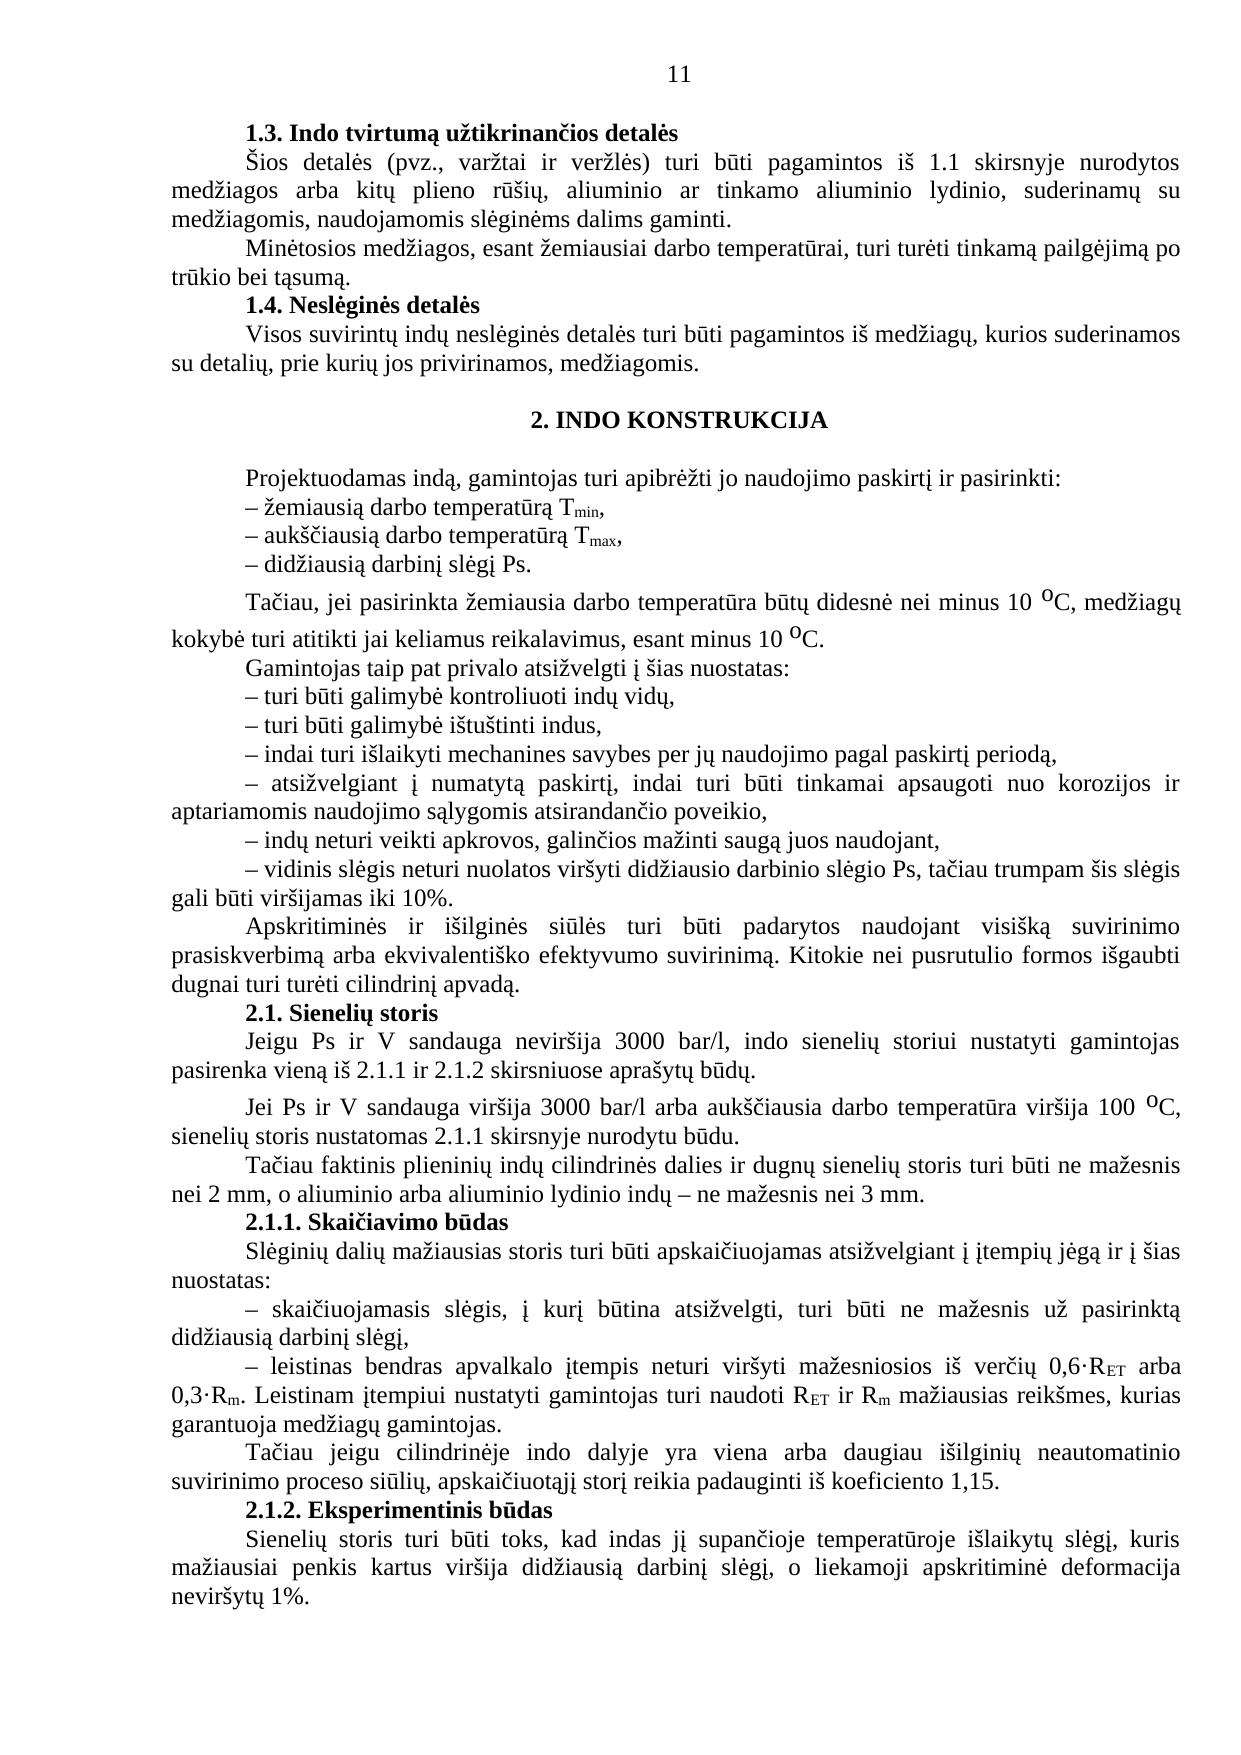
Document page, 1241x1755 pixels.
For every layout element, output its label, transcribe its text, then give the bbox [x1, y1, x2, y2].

text Tačiau faktinis plieninių indų cilindrinės dalies ir dugnų sienelių storis turi būti ne mažesnis nei 2 mm, o aliuminio arba aliuminio lydinio indų – ne mažesnis nei 3 mm. [171, 1150, 1181, 1207]
text – leistinas bendras apvalkalo įtempis neturi viršyti mažesniosios iš verčių 0,6·RET arba 0,3·Rm. Leistinam įtempiui nustatyti gamintojas turi naudoti RET ir Rm mažiausias reikšmes, kurias garantuoja medžiagų gamintojas. [171, 1351, 1181, 1437]
text – vidinis slėgis neturi nuolatos viršyti didžiausio darbinio slėgio Ps, tačiau trumpam šis slėgis gali būti viršijamas iki 10%. [171, 854, 1181, 911]
text Jei Ps ir V sandauga viršija 3000 bar/l arba aukščiausia darbo temperatūra viršija 100 oC, sienelių storis nustatomas 2.1.1 skirsnyje nurodytu būdu. [171, 1084, 1181, 1150]
text Šios detalės (pvz., varžtai ir veržlės) turi būti pagamintos iš 1.1 skirsnyje nurodytos medžiagos arba kitų plieno rūšių, aliuminio ar tinkamo aliuminio lydinio, suderinamų su medžiagomis, naudojamomis slėginėms dalims gaminti. [171, 147, 1181, 233]
text – atsižvelgiant į numatytą paskirtį, indai turi būti tinkamai apsaugoti nuo korozijos ir aptariamomis naudojimo sąlygomis atsirandančio poveikio, [171, 768, 1181, 825]
text – didžiausią darbinį slėgį Ps. [171, 549, 1181, 578]
text 1.4. Neslėginės detalės [171, 291, 1181, 319]
text 2.1.2. Eksperimentinis būdas [171, 1495, 1181, 1524]
text – aukščiausią darbo temperatūrą Tmax, [171, 521, 1181, 549]
text Apskritiminės ir išilginės siūlės turi būti padarytos naudojant visišką suvirinimo prasiskverbimą arba ekvivalentiško efektyvumo suvirinimą. Kitokie nei pusrutulio formos išgaubti dugnai turi turėti cilindrinį apvadą. [171, 911, 1181, 998]
text 2.1.1. Skaičiavimo būdas [171, 1207, 1181, 1236]
text Projektuodamas indą, gamintojas turi apibrėžti jo naudojimo paskirtį ir pasirinkti: [171, 463, 1181, 492]
text Tačiau, jei pasirinkta žemiausia darbo temperatūra būtų didesnė nei minus 10 oC, medžiagų kokybė turi atitikti jai keliamus reikalavimus, esant minus 10 oC. [171, 578, 1181, 653]
text – turi būti galimybė ištuštinti indus, [171, 710, 1181, 739]
text – indų neturi veikti apkrovos, galinčios mažinti saugą juos naudojant, [171, 825, 1181, 854]
text Sienelių storis turi būti toks, kad indas jį supančioje temperatūroje išlaikytų slėgį, kuris mažiausiai penkis kartus viršija didžiausią darbinį slėgį, o liekamoji apskritiminė deformacija neviršytų 1%. [171, 1524, 1181, 1610]
text – žemiausią darbo temperatūrą Tmin, [171, 492, 1181, 521]
text Slėginių dalių mažiausias storis turi būti apskaičiuojamas atsižvelgiant į įtempių jėgą ir į šias nuostatas: [171, 1236, 1181, 1294]
text – skaičiuojamasis slėgis, į kurį būtina atsižvelgti, turi būti ne mažesnis už pasirinktą didžiausią darbinį slėgį, [171, 1294, 1181, 1351]
text 2.1. Sienelių storis [171, 998, 1181, 1026]
text Gamintojas taip pat privalo atsižvelgti į šias nuostatas: [171, 653, 1181, 681]
text 1.3. Indo tvirtumą užtikrinančios detalės [171, 118, 1181, 147]
text – turi būti galimybė kontroliuoti indų vidų, [171, 681, 1181, 710]
text 2. IndO KONSTRUKCIJA [177, 406, 1181, 434]
text Tačiau jeigu cilindrinėje indo dalyje yra viena arba daugiau išilginių neautomatinio suvirinimo proceso siūlių, apskaičiuotąjį storį reikia padauginti iš koeficiento 1,15. [171, 1437, 1181, 1495]
text Visos suvirintų indų neslėginės detalės turi būti pagamintos iš medžiagų, kurios suderinamos su detalių, prie kurių jos privirinamos, medžiagomis. [171, 319, 1181, 377]
text Minėtosios medžiagos, esant žemiausiai darbo temperatūrai, turi turėti tinkamą pailgėjimą po trūkio bei tąsumą. [171, 233, 1181, 291]
text Jeigu Ps ir V sandauga neviršija 3000 bar/l, indo sienelių storiui nustatyti gamintojas pasirenka vieną iš 2.1.1 ir 2.1.2 skirsniuose aprašytų būdų. [171, 1026, 1181, 1084]
text – indai turi išlaikyti mechanines savybes per jų naudojimo pagal paskirtį periodą, [171, 739, 1181, 768]
